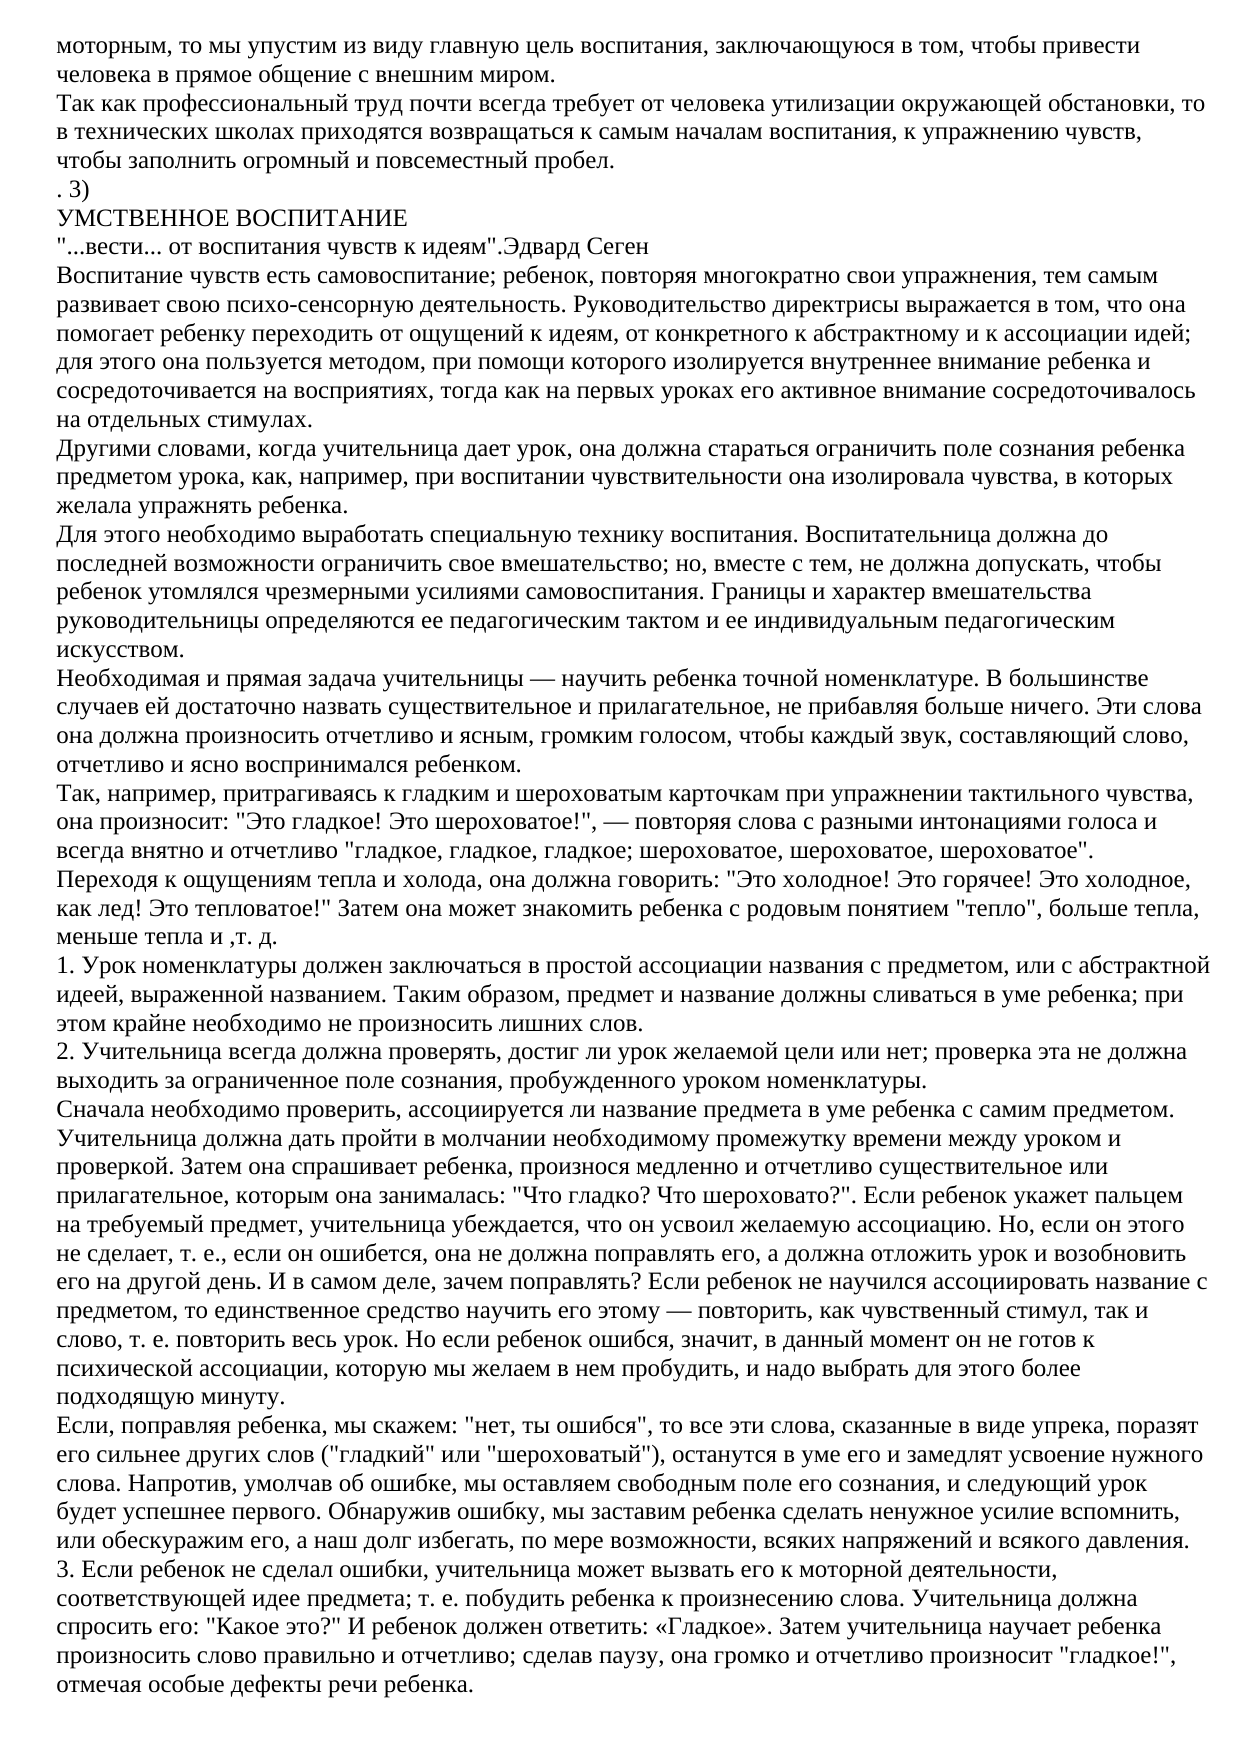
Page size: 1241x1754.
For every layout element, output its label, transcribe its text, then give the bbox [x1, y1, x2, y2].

text "...вести... от воспитания чувств к идеям".Эдвард Сеген [56, 231, 1212, 260]
text Если, поправляя ребенка, мы скажем: "нет, ты ошибся", то все эти слова, сказанные в виде упрека, поразят его сильнее других слов ("гладкий" или "шероховатый"), останутся в уме его и замедлят усвоение нужного слова. Напротив, умолчав об ошибке, мы оставляем свободным поле его сознания, и следующий урок будет успешнее первого. Обнаружив ошибку, мы заставим ребенка сделать ненужное усилие вспомнить, или обескуражим его, а наш долг избегать, по мере возможности, всяких напряжений и всякого давления. [56, 1410, 1212, 1554]
text моторным, то мы упустим из виду главную цель воспитания, заключающуюся в том, чтобы привести человека в прямое общение с внешним миром. [56, 30, 1212, 88]
text Для этого необходимо выработать специальную технику воспитания. Воспитательница должна до последней возможности ограничить свое вмешательство; но, вместе с тем, не должна допускать, чтобы ребенок утомлялся чрезмерными усилиями самовоспитания. Границы и характер вмешательства руководительницы определяются ее педагогическим тактом и ее индивидуальным педагогическим искусством. [56, 519, 1212, 663]
text Так, например, притрагиваясь к гладким и шероховатым карточкам при упражнении тактильного чувства, она произносит: "Это гладкое! Это шероховатое!", — повторяя слова с разными интонациями голоса и всегда внятно и отчетливо "гладкое, гладкое, гладкое; шероховатое, шероховатое, шероховатое". [56, 778, 1212, 864]
text . 3) [56, 174, 1212, 203]
text УМСТВЕННОЕ ВОСПИТАНИЕ [56, 203, 1212, 231]
text 2. Учительница всегда должна проверять, достиг ли урок желаемой цели или нет; проверка эта не должна выходить за ограниченное поле сознания, пробужденного уроком номенклатуры. [56, 1036, 1212, 1094]
text 1. Урок номенклатуры должен заключаться в простой ассоциации названия с предметом, или с абстрактной идеей, выраженной названием. Таким образом, предмет и название должны сливаться в уме ребенка; при этом крайне необходимо не произносить лишних слов. [56, 950, 1212, 1036]
text Так как профессиональный труд почти всегда требует от человека утилизации окружающей обстановки, то в технических школах приходятся возвращаться к самым началам воспитания, к упражнению чувств, чтобы заполнить огромный и повсеместный пробел. [56, 88, 1212, 174]
text Необходимая и прямая задача учительницы — научить ребенка точной номенклатуре. В большинстве случаев ей достаточно назвать существительное и прилагательное, не прибавляя больше ничего. Эти слова она должна произносить отчетливо и ясным, громким голосом, чтобы каждый звук, составляющий слово, отчетливо и ясно воспринимался ребенком. [56, 663, 1212, 778]
text Воспитание чувств есть самовоспитание; ребенок, повторяя многократно свои упражнения, тем самым развивает свою психо-сенсорную деятельность. Руководительство директрисы выражается в том, что она помогает ребенку переходить от ощущений к идеям, от конкретного к абстрактному и к ассоциации идей; для этого она пользуется методом, при помощи которого изолируется внутреннее внимание ребенка и сосредоточивается на восприятиях, тогда как на первых уроках его активное внимание сосредоточивалось на отдельных стимулах. [56, 260, 1212, 433]
text Переходя к ощущениям тепла и холода, она должна говорить: "Это холодное! Это горячее! Это холодное, как лед! Это тепловатое!" Затем она может знакомить ребенка с родовым понятием "тепло", больше тепла, меньше тепла и ,т. д. [56, 864, 1212, 950]
text Другими словами, когда учительница дает урок, она должна стараться ограничить поле сознания ребенка предметом урока, как, например, при воспитании чувствительности она изолировала чувства, в которых желала упражнять ребенка. [56, 433, 1212, 519]
text Сначала необходимо проверить, ассоциируется ли название предмета в уме ребенка с самим предметом. Учительница должна дать пройти в молчании необходимому промежутку времени между уроком и проверкой. Затем она спрашивает ребенка, произнося медленно и отчетливо существительное или прилагательное, которым она занималась: "Что гладко? Что шероховато?". Если ребенок укажет пальцем на требуемый предмет, учительница убеждается, что он усвоил желаемую ассоциацию. Но, если он этого не сделает, т. е., если он ошибется, она не должна поправлять его, а должна отложить урок и возобновить его на другой день. И в самом деле, зачем поправлять? Если ребенок не научился ассоциировать название с предметом, то единственное средство научить его этому — повторить, как чувственный стимул, так и слово, т. е. повторить весь урок. Но если ребенок ошибся, значит, в данный момент он не готов к психической ассоциации, которую мы желаем в нем пробудить, и надо выбрать для этого более подходящую минуту. [56, 1094, 1212, 1410]
text 3. Если ребенок не сделал ошибки, учительница может вызвать его к моторной деятельности, соответствующей идее предмета; т. е. побудить ребенка к произнесению слова. Учительница должна спросить его: "Какое это?" И ребенок должен ответить: «Гладкое». Затем учительница научает ребенка произносить слово правильно и отчетливо; сделав паузу, она громко и отчетливо произносит "гладкое!", отмечая особые дефекты речи ребенка. [56, 1554, 1212, 1698]
